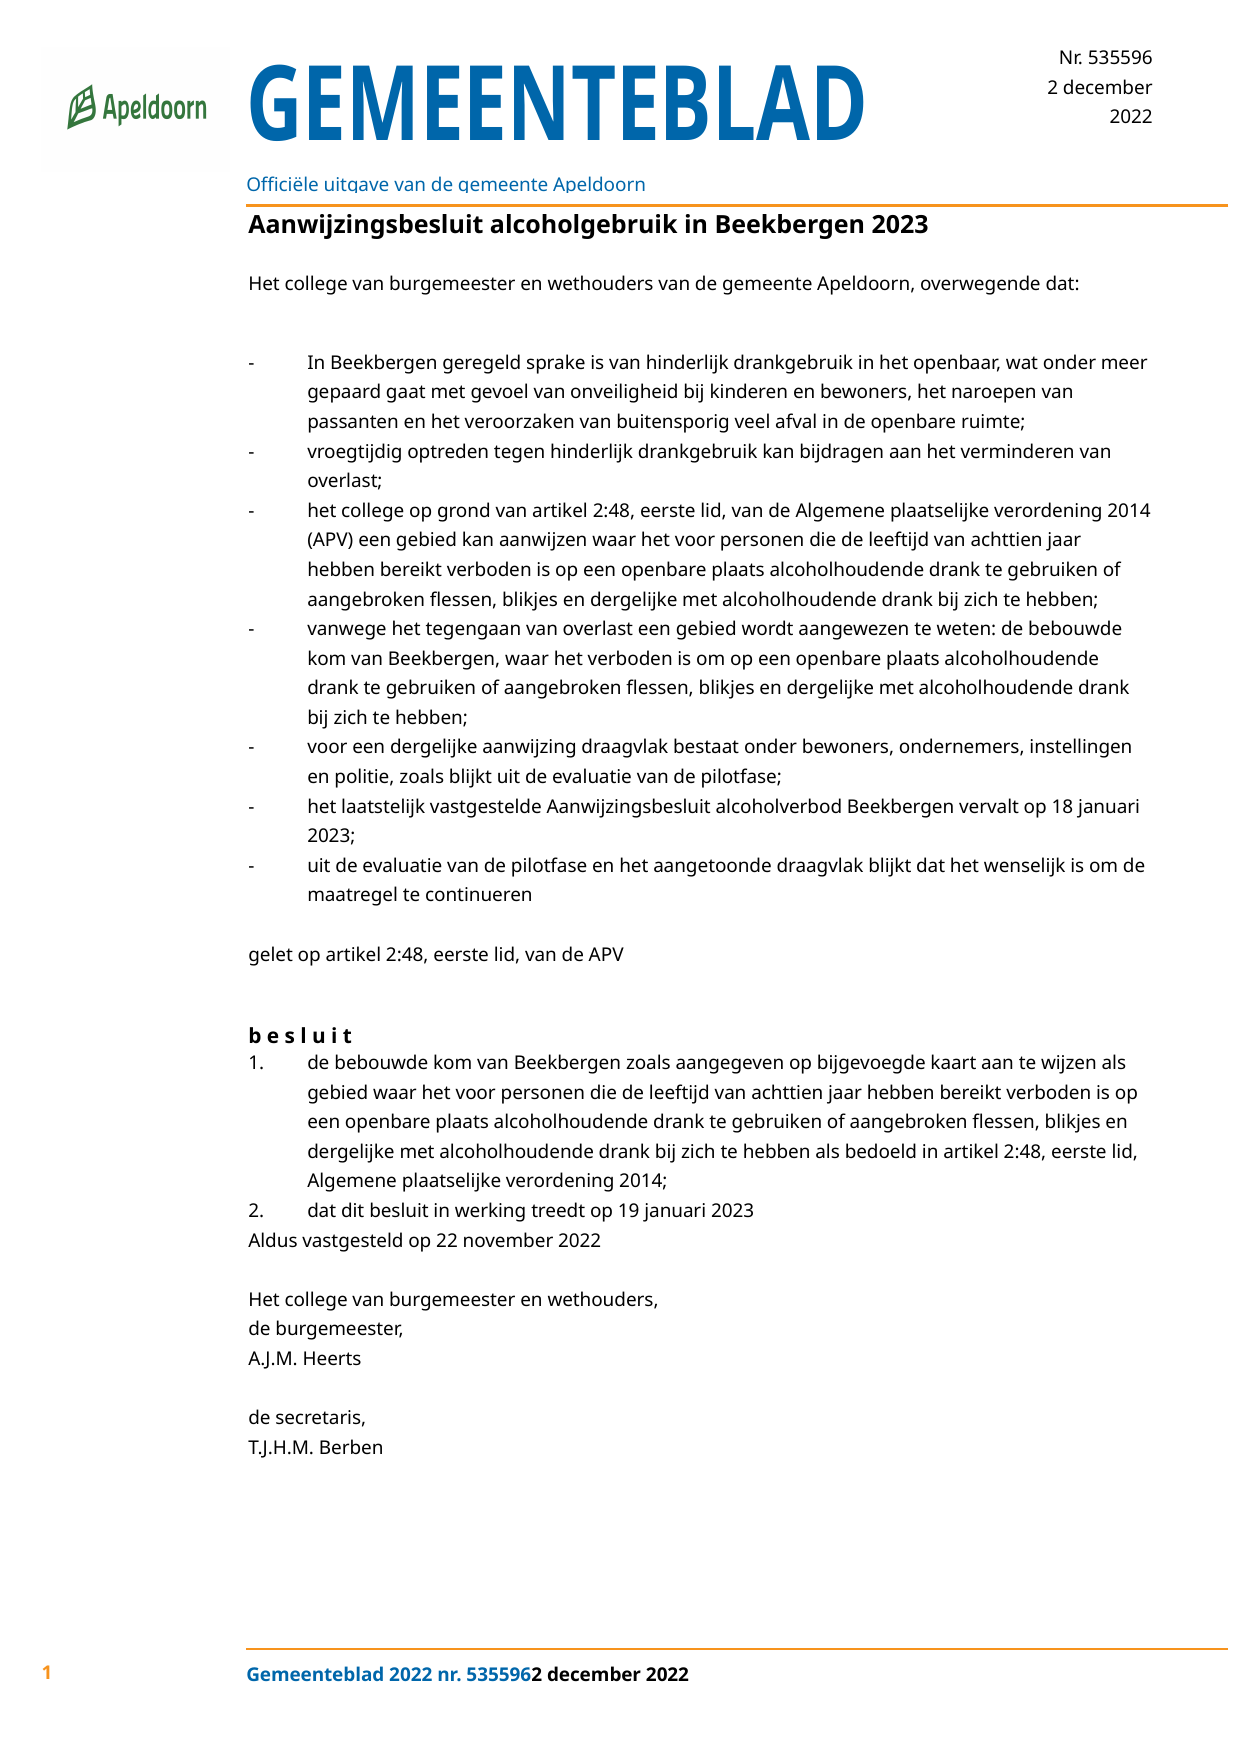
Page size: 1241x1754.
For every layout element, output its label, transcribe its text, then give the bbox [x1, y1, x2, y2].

text Het college van burgemeester en wethouders, [248, 1286, 1152, 1312]
list vroegtijdig optreden tegen hinderlijk drankgebruik kan bijdragen aan het verminderen van overlast; [248, 438, 1152, 493]
text b e s l u i t [248, 1021, 1152, 1049]
text Aldus vastgesteld op 22 november 2022 [248, 1227, 1152, 1252]
list vanwege het tegengaan van overlast een gebied wordt aangewezen te weten: de bebouwde kom van Beekbergen, waar het verboden is om op een openbare plaats alcoholhoudende drank te gebruiken of aangebroken flessen, blikjes en dergelijke met alcoholhoudende drank bij zich te hebben; [248, 615, 1152, 730]
text de secretaris, [248, 1404, 1152, 1430]
text Aanwijzingsbesluit alcoholgebruik in Beekbergen 2023 [248, 207, 1152, 241]
text de burgemeester, [248, 1316, 1152, 1341]
list uit de evaluatie van de pilotfase en het aangetoonde draagvlak blijkt dat het wenselijk is om de maatregel te continueren [248, 852, 1152, 907]
list In Beekbergen geregeld sprake is van hinderlijk drankgebruik in het openbaar, wat onder meer gepaard gaat met gevoel van onveiligheid bij kinderen en bewoners, het naroepen van passanten en het veroorzaken van buitensporig veel afval in de openbare ruimte; [248, 349, 1152, 434]
list het college op grond van artikel 2:48, eerste lid, van de Algemene plaatselijke verordening 2014 (APV) een gebied kan aanwijzen waar het voor personen die de leeftijd van achttien jaar hebben bereikt verboden is op een openbare plaats alcoholhoudende drank te gebruiken of aangebroken flessen, blikjes en dergelijke met alcoholhoudende drank bij zich te hebben; [248, 497, 1152, 612]
text gelet op artikel 2:48, eerste lid, van de APV [248, 941, 1152, 967]
picture [41, 47, 231, 172]
list de bebouwde kom van Beekbergen zoals aangegeven op bijgevoegde kaart aan te wijzen als gebied waar het voor personen die de leeftijd van achttien jaar hebben bereikt verboden is op een openbare plaats alcoholhoudende drank te gebruiken of aangebroken flessen, blikjes en dergelijke met alcoholhoudende drank bij zich te hebben als bedoeld in artikel 2:48, eerste lid, Algemene plaatselijke verordening 2014; [248, 1049, 1152, 1193]
text T.J.H.M. Berben [248, 1434, 1152, 1459]
list voor een dergelijke aanwijzing draagvlak bestaat onder bewoners, ondernemers, instellingen en politie, zoals blijkt uit de evaluatie van de pilotfase; [248, 734, 1152, 789]
list dat dit besluit in werking treedt op 19 januari 2023 [248, 1197, 1152, 1223]
text A.J.M. Heerts [248, 1345, 1152, 1371]
list het laatstelijk vastgestelde Aanwijzingsbesluit alcoholverbod Beekbergen vervalt op 18 januari 2023; [248, 793, 1152, 848]
text Het college van burgemeester en wethouders van de gemeente Apeldoorn, overwegende dat: [248, 270, 1152, 296]
